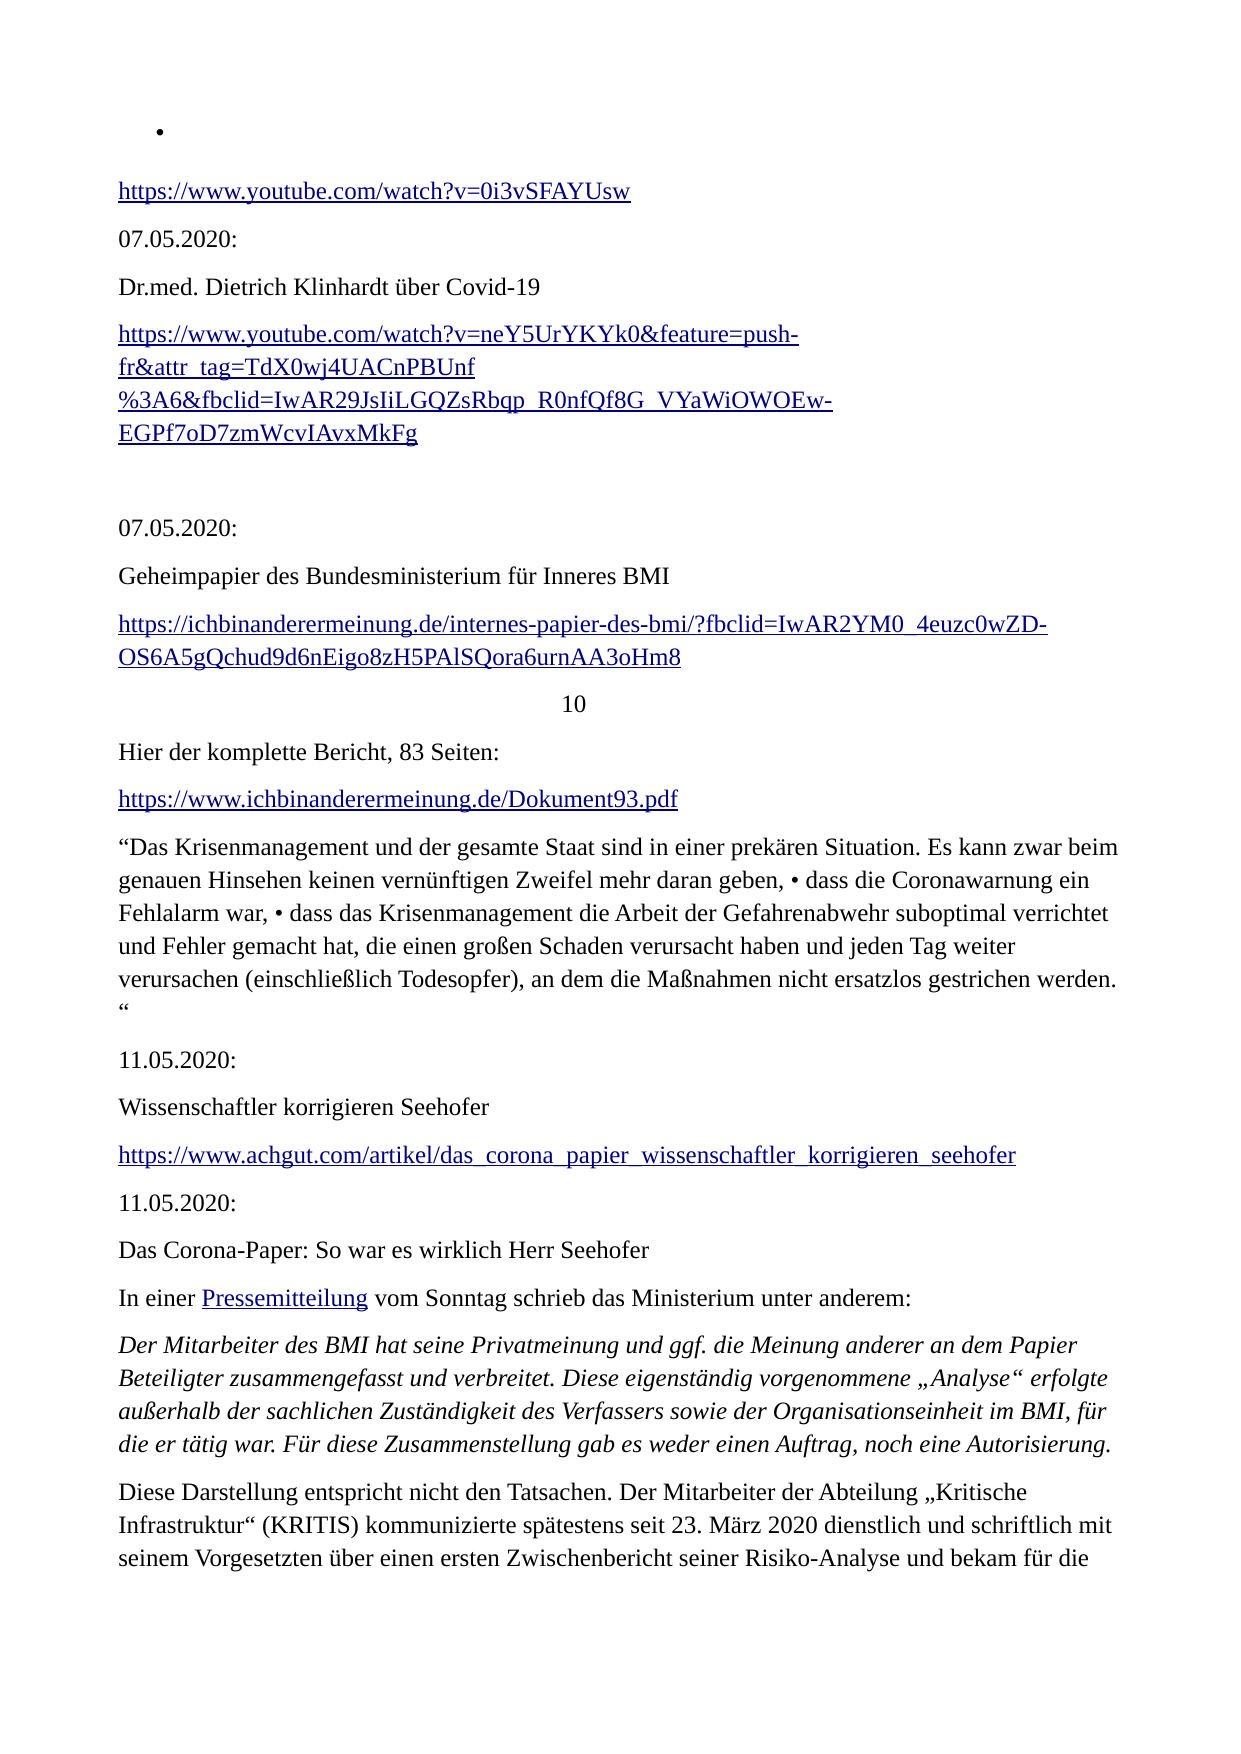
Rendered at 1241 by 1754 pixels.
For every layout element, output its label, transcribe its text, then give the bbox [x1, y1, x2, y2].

text https://www.ichbinanderermeinung.de/Dokument93.pdf [118, 784, 1122, 813]
text https://www.youtube.com/watch?v=0i3vSFAYUsw [118, 176, 1122, 205]
text “Das Krisenmanagement und der gesamte Staat sind in einer prekären Situation. Es kann zwar beim genauen Hinsehen keinen vernünftigen Zweifel mehr daran geben, • dass die Coronawarnung ein Fehlalarm war, • dass das Krisenmanagement die Arbeit der Gefahrenabwehr suboptimal verrichtet und Fehler gemacht hat, die einen großen Schaden verursacht haben und jeden Tag weiter verursachen (einschließlich Todesopfer), an dem die Maßnahmen nicht ersatzlos gestrichen werden. “ [118, 832, 1122, 1026]
text https://www.achgut.com/artikel/das_corona_papier_wissenschaftler_korrigieren_seehofer [118, 1140, 1122, 1169]
text Hier der komplette Bericht, 83 Seiten: [118, 737, 1122, 766]
text Wissenschaftler korrigieren Seehofer [118, 1092, 1122, 1121]
text https://www.youtube.com/watch?v=neY5UrYKYk0&feature=push-fr&attr_tag=TdX0wj4UACnPBUnf%3A6&fbclid=IwAR29JsIiLGQZsRbqp_R0nfQf8G_VYaWiOWOEw-EGPf7oD7zmWcvIAvxMkFg [118, 319, 1122, 447]
text 07.05.2020: [118, 224, 1122, 253]
text 11.05.2020: [118, 1188, 1122, 1216]
text Der Mitarbeiter des BMI hat seine Privatmeinung und ggf. die Meinung anderer an dem Papier Beteiligter zusammengefasst und verbreitet. Diese eigenständig vorgenommene „Analyse“ erfolgte außerhalb der sachlichen Zuständigkeit des Verfassers sowie der Organisationseinheit im BMI, für die er tätig war. Für diese Zusammenstellung gab es weder einen Auftrag, noch eine Autorisierung. [118, 1330, 1122, 1458]
text Geheimpapier des Bundesministerium für Inneres BMI [118, 561, 1122, 590]
text Dr.med. Dietrich Klinhardt über Covid-19 [118, 272, 1122, 300]
text 07.05.2020: [118, 513, 1122, 542]
text 11.05.2020: [118, 1045, 1122, 1073]
text Das Corona-Paper: So war es wirklich Herr Seehofer [118, 1235, 1122, 1264]
text https://ichbinanderermeinung.de/internes-papier-des-bmi/?fbclid=IwAR2YM0_4euzc0wZD-OS6A5gQchud9d6nEigo8zH5PAlSQora6urnAA3oHm8 [118, 609, 1122, 670]
text In einer Pressemitteilung vom Sonntag schrieb das Ministerium unter anderem: [118, 1283, 1122, 1312]
text 10 [118, 689, 1122, 718]
text Diese Darstellung entspricht nicht den Tatsachen. Der Mitarbeiter der Abteilung „Kritische Infrastruktur“ (KRITIS) kommunizierte spätestens seit 23. März 2020 dienstlich und schriftlich mit seinem Vorgesetzten über einen ersten Zwischenbericht seiner Risiko-Analyse und bekam für die [118, 1477, 1122, 1572]
